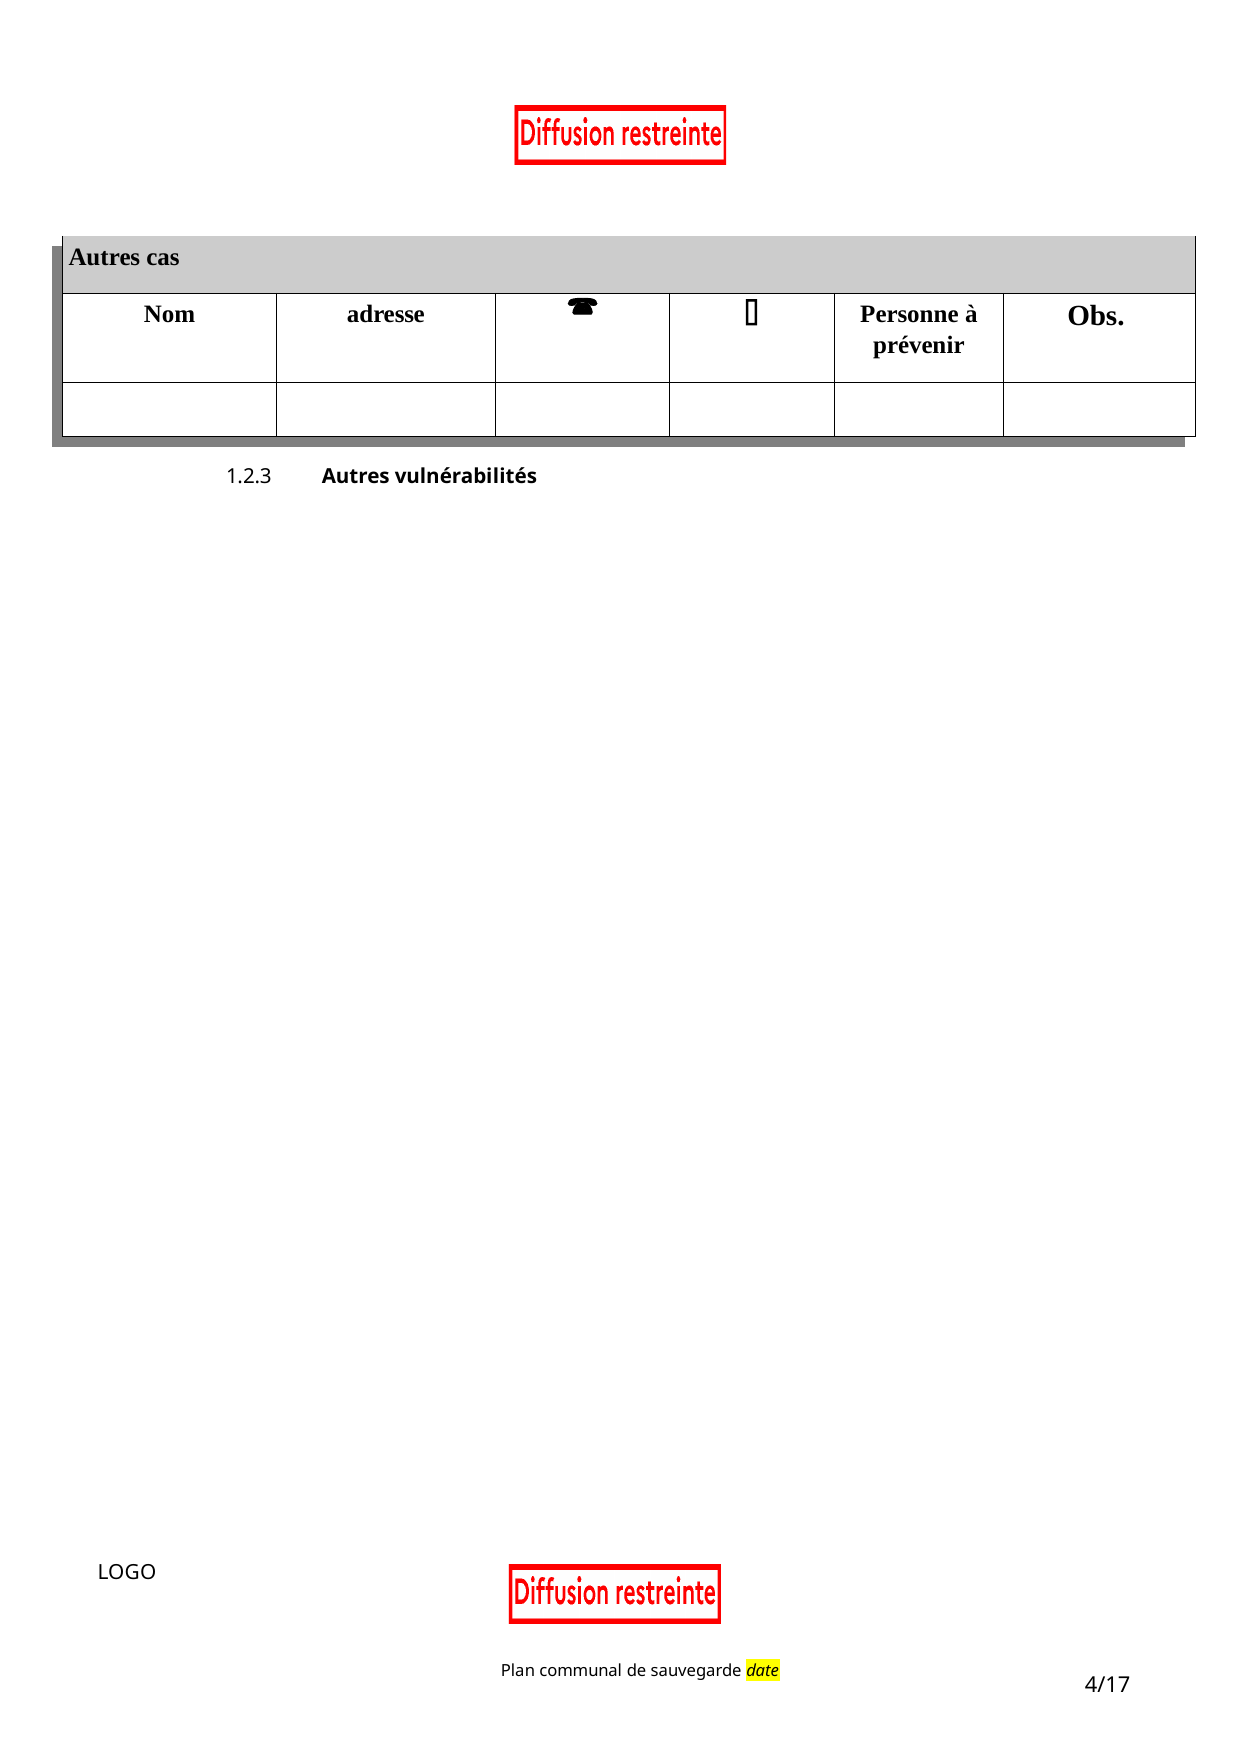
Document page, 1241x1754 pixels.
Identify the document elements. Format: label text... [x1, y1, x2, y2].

table_cell  [670, 294, 834, 382]
table_cell Obs. [1004, 294, 1195, 382]
picture [514, 104, 727, 165]
table_header Autres cas [63, 236, 1195, 293]
table_cell [496, 383, 669, 436]
picture [508, 1563, 721, 1624]
table_cell [670, 383, 834, 436]
table_cell [277, 383, 495, 436]
table_cell Nom [63, 294, 276, 382]
table_cell  [496, 294, 669, 382]
table_cell [1004, 383, 1195, 436]
subtitle Autres vulnérabilités [220, 462, 1140, 490]
table_cell Personne à prévenir [835, 294, 1003, 382]
table_cell [835, 383, 1003, 436]
table_cell [63, 383, 276, 436]
table_cell adresse [277, 294, 495, 382]
